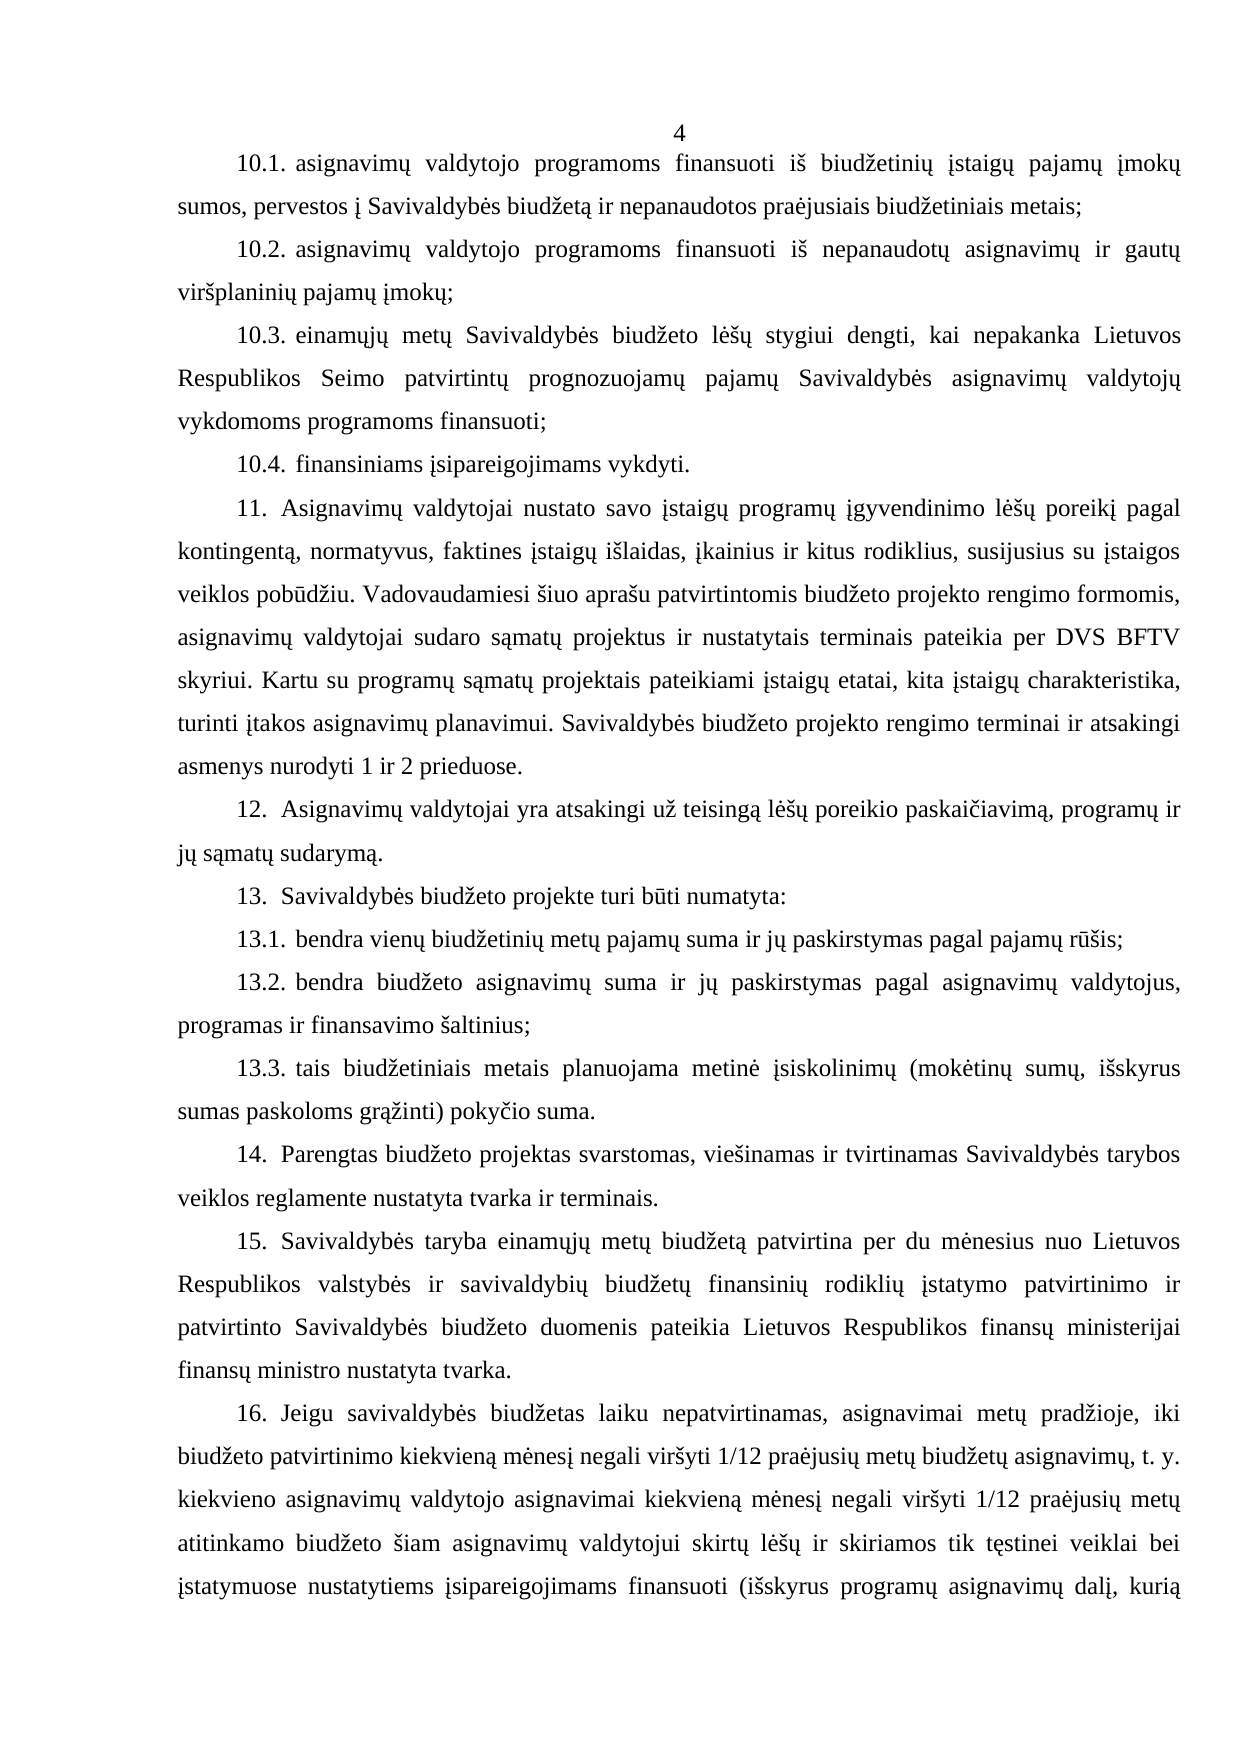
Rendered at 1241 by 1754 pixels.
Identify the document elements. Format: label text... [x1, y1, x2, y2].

subtitle 14. Parengtas biudžeto projektas svarstomas, viešinamas ir tvirtinamas Savivaldybės tarybos veiklos reglamente nustatyta tvarka ir terminais. [177, 1139, 1181, 1211]
subtitle 10.4. finansiniams įsipareigojimams vykdyti. [177, 449, 1181, 478]
subtitle 10.3. einamųjų metų Savivaldybės biudžeto lėšų stygiui dengti, kai nepakanka Lietuvos Respublikos Seimo patvirtintų prognozuojamų pajamų Savivaldybės asignavimų valdytojų vykdomoms programoms finansuoti; [177, 320, 1181, 435]
subtitle 13.2. bendra biudžeto asignavimų suma ir jų paskirstymas pagal asignavimų valdytojus, programas ir finansavimo šaltinius; [177, 967, 1181, 1039]
subtitle 13.3. tais biudžetiniais metais planuojama metinė įsiskolinimų (mokėtinų sumų, išskyrus sumas paskoloms grąžinti) pokyčio suma. [177, 1053, 1181, 1125]
subtitle 15. Savivaldybės taryba einamųjų metų biudžetą patvirtina per du mėnesius nuo Lietuvos Respublikos valstybės ir savivaldybių biudžetų finansinių rodiklių įstatymo patvirtinimo ir patvirtinto Savivaldybės biudžeto duomenis pateikia Lietuvos Respublikos finansų ministerijai finansų ministro nustatyta tvarka. [177, 1226, 1181, 1384]
subtitle 16. Jeigu savivaldybės biudžetas laiku nepatvirtinamas, asignavimai metų pradžioje, iki biudžeto patvirtinimo kiekvieną mėnesį negali viršyti 1/12 praėjusių metų biudžetų asignavimų, t. y. kiekvieno asignavimų valdytojo asignavimai kiekvieną mėnesį negali viršyti 1/12 praėjusių metų atitinkamo biudžeto šiam asignavimų valdytojui skirtų lėšų ir skiriamos tik tęstinei veiklai bei įstatymuose nustatytiems įsipareigojimams finansuoti (išskyrus programų asignavimų dalį, kurią [177, 1398, 1181, 1599]
subtitle 10.1. asignavimų valdytojo programoms finansuoti iš biudžetinių įstaigų pajamų įmokų sumos, pervestos į Savivaldybės biudžetą ir nepanaudotos praėjusiais biudžetiniais metais; [177, 148, 1181, 219]
subtitle 13. Savivaldybės biudžeto projekte turi būti numatyta: [177, 881, 1181, 909]
subtitle 13.1. bendra vienų biudžetinių metų pajamų suma ir jų paskirstymas pagal pajamų rūšis; [177, 924, 1181, 953]
subtitle 10.2. asignavimų valdytojo programoms finansuoti iš nepanaudotų asignavimų ir gautų viršplaninių pajamų įmokų; [177, 234, 1181, 306]
subtitle 12. Asignavimų valdytojai yra atsakingi už teisingą lėšų poreikio paskaičiavimą, programų ir jų sąmatų sudarymą. [177, 794, 1181, 866]
subtitle 11. Asignavimų valdytojai nustato savo įstaigų programų įgyvendinimo lėšų poreikį pagal kontingentą, normatyvus, faktines įstaigų išlaidas, įkainius ir kitus rodiklius, susijusius su įstaigos veiklos pobūdžiu. Vadovaudamiesi šiuo aprašu patvirtintomis biudžeto projekto rengimo formomis, asignavimų valdytojai sudaro sąmatų projektus ir nustatytais terminais pateikia per DVS BFTV skyriui. Kartu su programų sąmatų projektais pateikiami įstaigų etatai, kita įstaigų charakteristika, turinti įtakos asignavimų planavimui. Savivaldybės biudžeto projekto rengimo terminai ir atsakingi asmenys nurodyti 1 ir 2 prieduose. [177, 493, 1181, 780]
